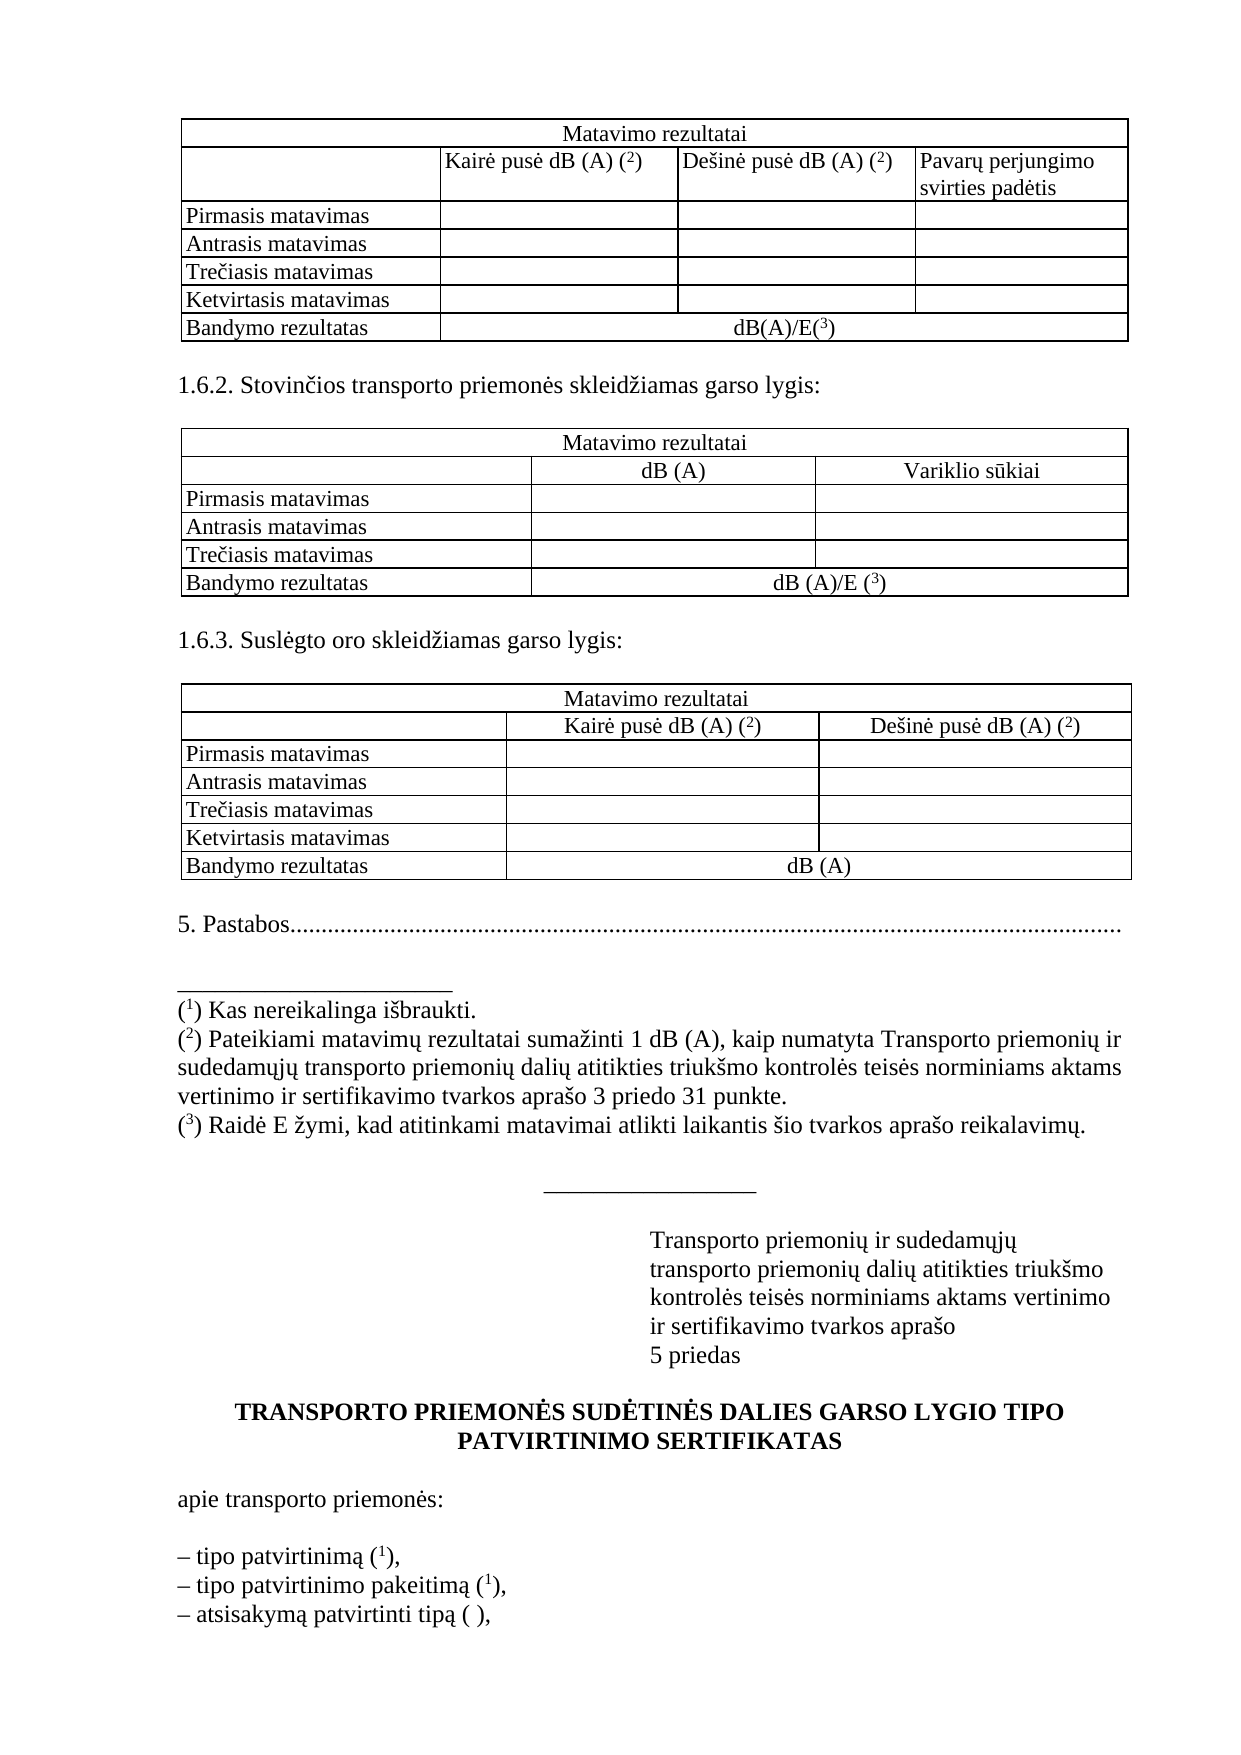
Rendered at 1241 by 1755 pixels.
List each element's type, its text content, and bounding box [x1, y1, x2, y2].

table_cell [811, 541, 815, 567]
table_cell [911, 202, 915, 228]
table_cell [811, 513, 815, 539]
table_cell [532, 485, 536, 511]
table_cell [182, 713, 186, 739]
text apie transporto priemonės: [177, 1484, 1122, 1512]
text – atsisakymą patvirtinti tipą ( ), [177, 1599, 1122, 1627]
text ______________________ [177, 966, 1122, 995]
table_cell Dešinė pusė dB (A) (2) [679, 148, 915, 200]
text 1.6.2. Stovinčios transporto priemonės skleidžiamas garso lygis: [177, 370, 1122, 399]
table_cell [1127, 741, 1131, 767]
table_cell [532, 513, 536, 539]
text 5 priedas [649, 1340, 1122, 1369]
table_cell [911, 286, 915, 312]
text Transporto priemonių ir sudedamųjų transporto priemonių dalių atitikties triukšmo kontrolės teisės norminiams aktams vertinimo ir sertifikavimo tvarkos aprašo [649, 1225, 1122, 1340]
text (3) Raidė E žymi, kad atitinkami matavimai atlikti laikantis šio tvarkos aprašo reikalavimų. [177, 1110, 1122, 1139]
table_cell [1127, 768, 1131, 795]
text – tipo patvirtinimą (1), [177, 1541, 1122, 1570]
table_cell [507, 741, 511, 767]
table_cell [1127, 824, 1131, 851]
text _________________ [177, 1167, 1122, 1196]
table_cell [911, 230, 915, 256]
table_cell [532, 541, 536, 567]
text 1.6.3. Suslėgto oro skleidžiamas garso lygis: [177, 626, 1122, 654]
table_cell [507, 768, 511, 795]
table_cell Kairė pusė dB (A) (2) [441, 148, 677, 200]
text TRANSPORTO PRIEMONĖS SUDĖTINĖS DALIES GARSO LYGIO TIPO PATVIRTINIMO SERTIFIKATAS [177, 1397, 1122, 1455]
table_cell [507, 824, 511, 851]
text (2) Pateikiami matavimų rezultatai sumažinti 1 dB (A), kaip numatyta Transporto priemonių ir sudedamųjų transporto priemonių dalių atitikties triukšmo kontrolės teisės norminiams aktams vertinimo ir sertifikavimo tvarkos aprašo 3 priedo 31 punkte. [177, 1024, 1122, 1110]
text – tipo patvirtinimo pakeitimą (1), [177, 1570, 1122, 1599]
table_cell [911, 258, 915, 284]
table_cell [182, 148, 440, 200]
table_cell [507, 796, 511, 823]
table_cell [182, 457, 186, 483]
table_cell [811, 485, 815, 511]
table_cell [502, 713, 506, 739]
text 5. Pastabos [177, 909, 1122, 937]
text (1) Kas nereikalinga išbraukti. [177, 995, 1122, 1024]
table_cell [1127, 796, 1131, 823]
table_cell [527, 457, 531, 483]
